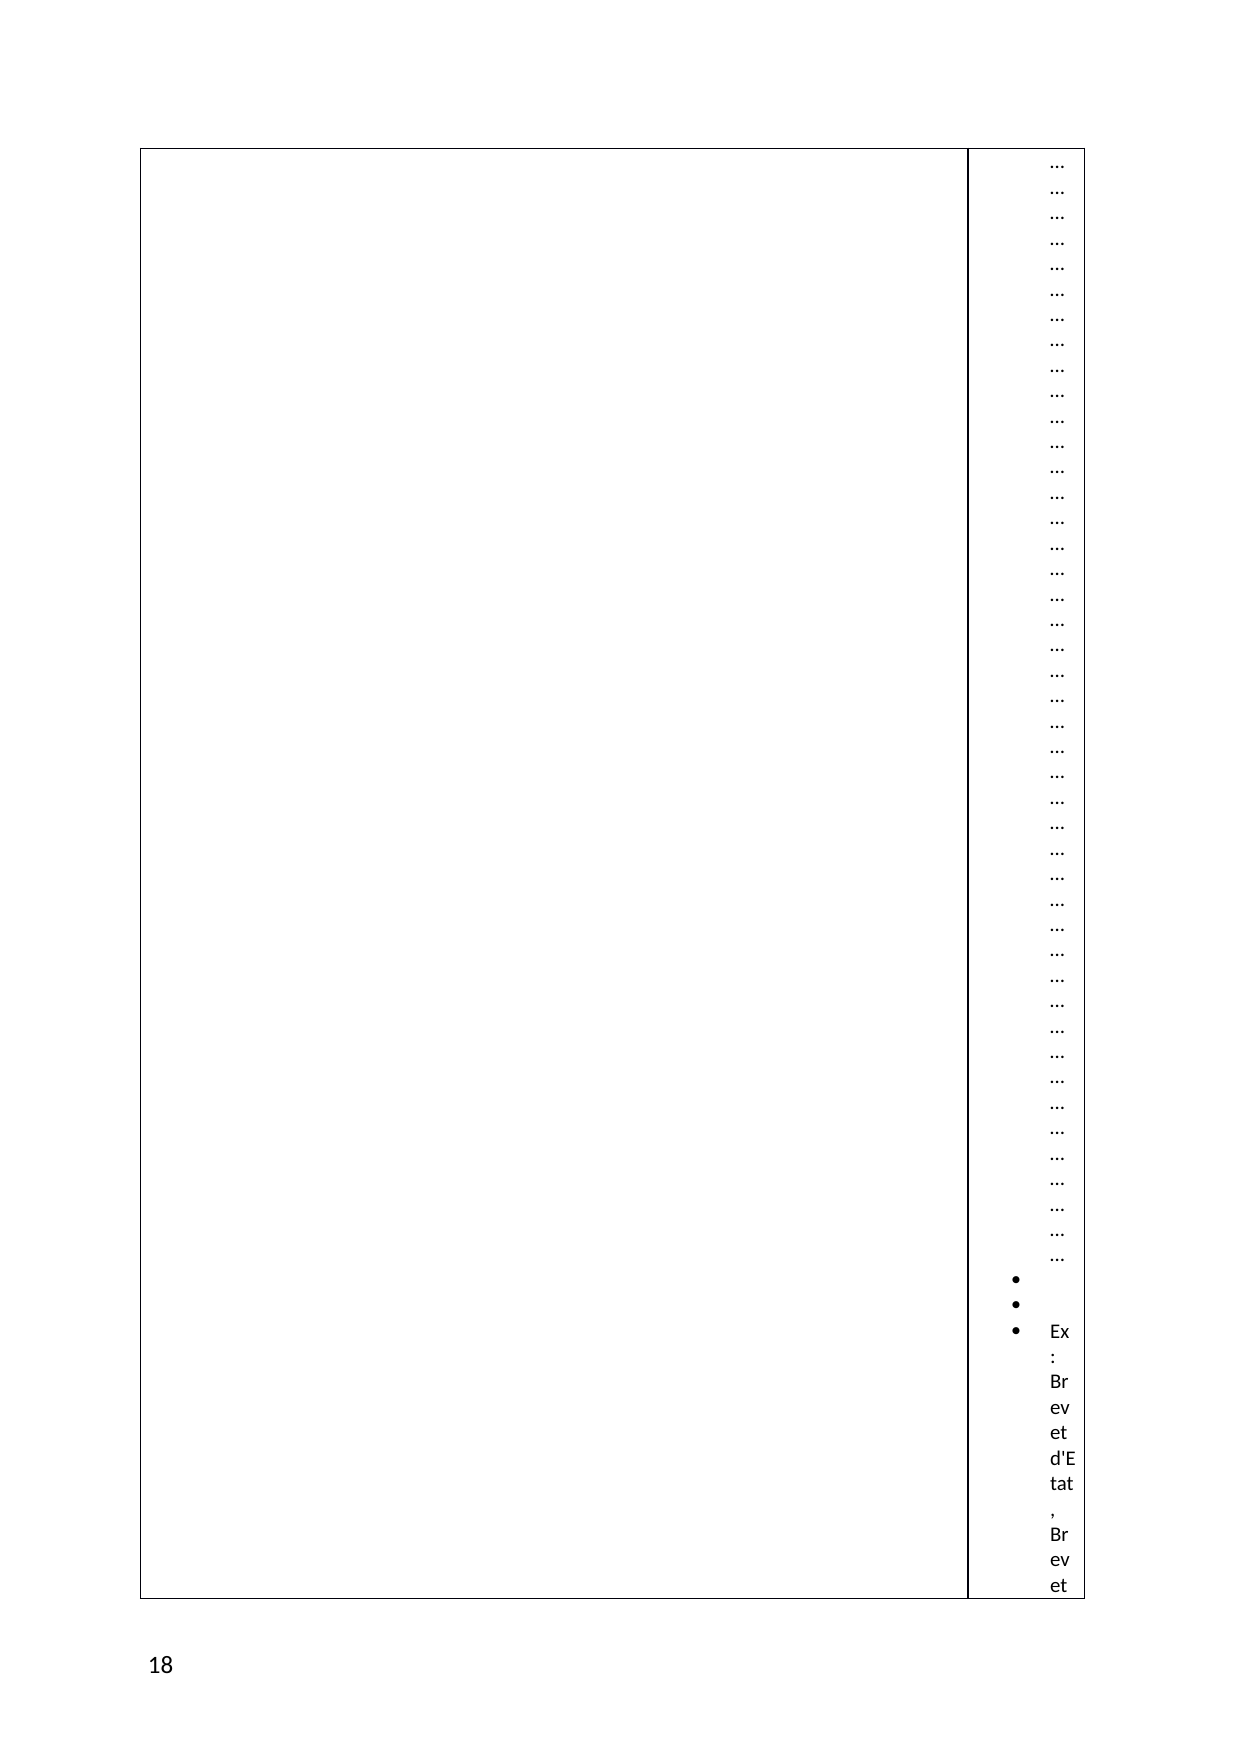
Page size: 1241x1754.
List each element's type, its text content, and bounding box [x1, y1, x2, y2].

table_cell Niveau le plus élevé en termes de diplôme ou de formation : …………………………………………………………………………………………… …………………………………………………………………………………………… Ex : Brevet d'Etat, Brevet fédéral, Diplôme Universitaire, BPJEPS, etc…. [969, 149, 1012, 1597]
table_cell Niveau le plus élevé en termes de diplôme ou de formation : …………………………………………………………………………………………… …………………………………………………………………………………………… Ex : Brevet d'Etat, Brevet fédéral, Diplôme Universitaire, BPJEPS, etc…. [1077, 149, 1084, 1597]
table_cell [141, 149, 967, 1597]
